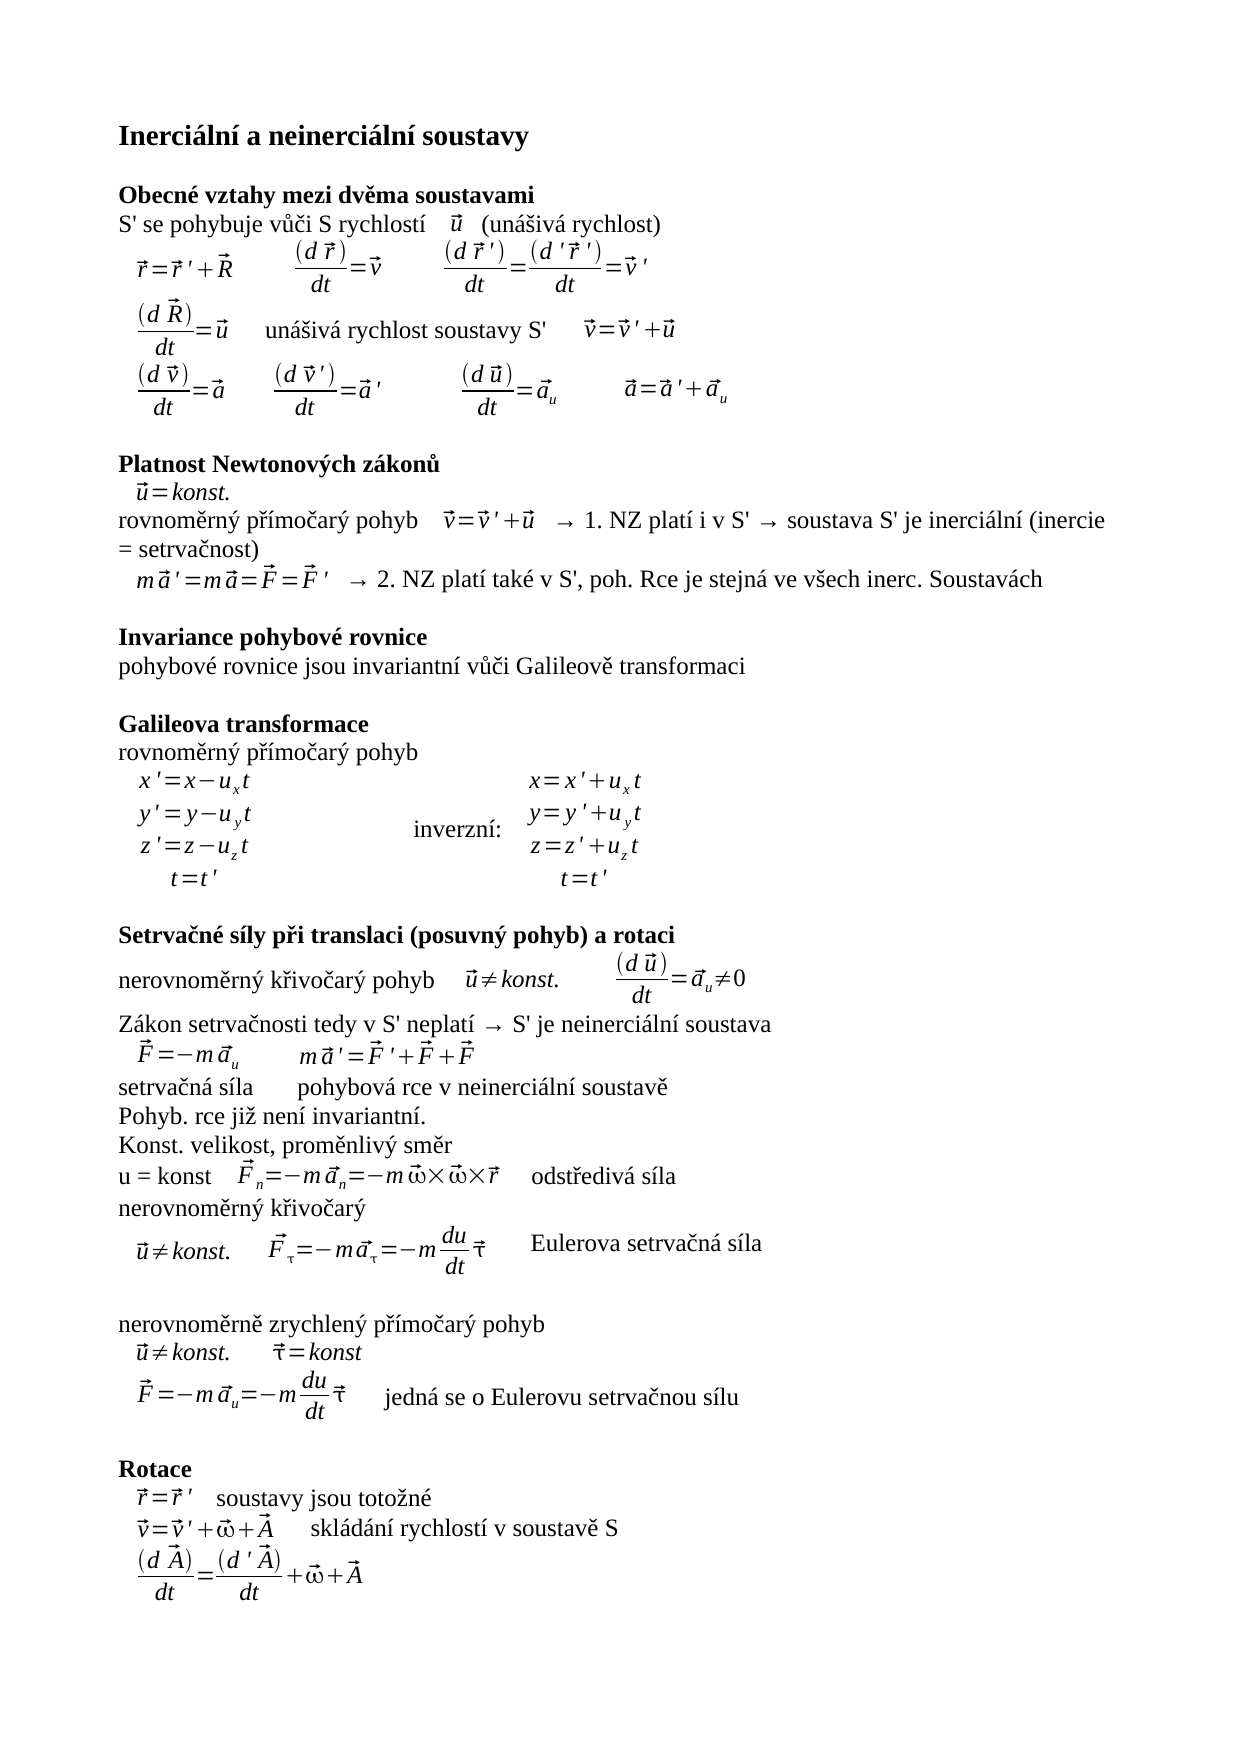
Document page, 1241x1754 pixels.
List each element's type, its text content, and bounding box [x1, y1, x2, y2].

text Konst. velikost, proměnlivý směr [118, 1130, 1122, 1158]
text unášivá rychlost soustavy S' [118, 298, 1122, 361]
text Rotace [118, 1454, 1122, 1483]
text Invariance pohybové rovnice [118, 622, 1122, 651]
text pohybové rovnice jsou invariantní vůči Galileově transformaci [118, 651, 1122, 680]
text Galileova transformace [118, 709, 1122, 737]
text S' se pohybuje vůči S rychlostí (unášivá rychlost) [118, 209, 1122, 238]
text rovnoměrný přímočarý pohyb → 1. NZ platí i v S' → soustava S' je inerciální (inercie = setrvačnost) [118, 506, 1122, 563]
text Zákon setrvačnosti tedy v S' neplatí → S' je neinerciální soustava [118, 1009, 1122, 1038]
text nerovnoměrně zrychlený přímočarý pohyb [118, 1309, 1122, 1338]
text setrvačná síla pohybová rce v neinerciální soustavě [118, 1072, 1122, 1101]
text nerovnoměrný křivočarý pohyb [118, 949, 1122, 1009]
text rovnoměrný přímočarý pohyb [118, 737, 1122, 766]
text nerovnoměrný křivočarý [118, 1193, 1122, 1222]
text Eulerova setrvačná síla [118, 1222, 1122, 1281]
text soustavy jsou totožné [118, 1483, 1122, 1512]
text u = konst odstředivá síla [118, 1158, 1122, 1193]
text Platnost Newtonových zákonů [118, 449, 1122, 478]
text Inerciální a neinerciální soustavy [118, 118, 1122, 152]
text Obecné vztahy mezi dvěma soustavami [118, 180, 1122, 209]
text jedná se o Eulerovu setrvačnou sílu [118, 1367, 1122, 1426]
text Pohyb. rce již není invariantní. [118, 1101, 1122, 1130]
text skládání rychlostí v soustavě S [118, 1512, 1122, 1543]
text → 2. NZ platí také v S', poh. Rce je stejná ve všech inerc. Soustavách [118, 563, 1122, 594]
text inverzní: [118, 766, 1122, 892]
text Setrvačné síly při translaci (posuvný pohyb) a rotaci [118, 920, 1122, 949]
